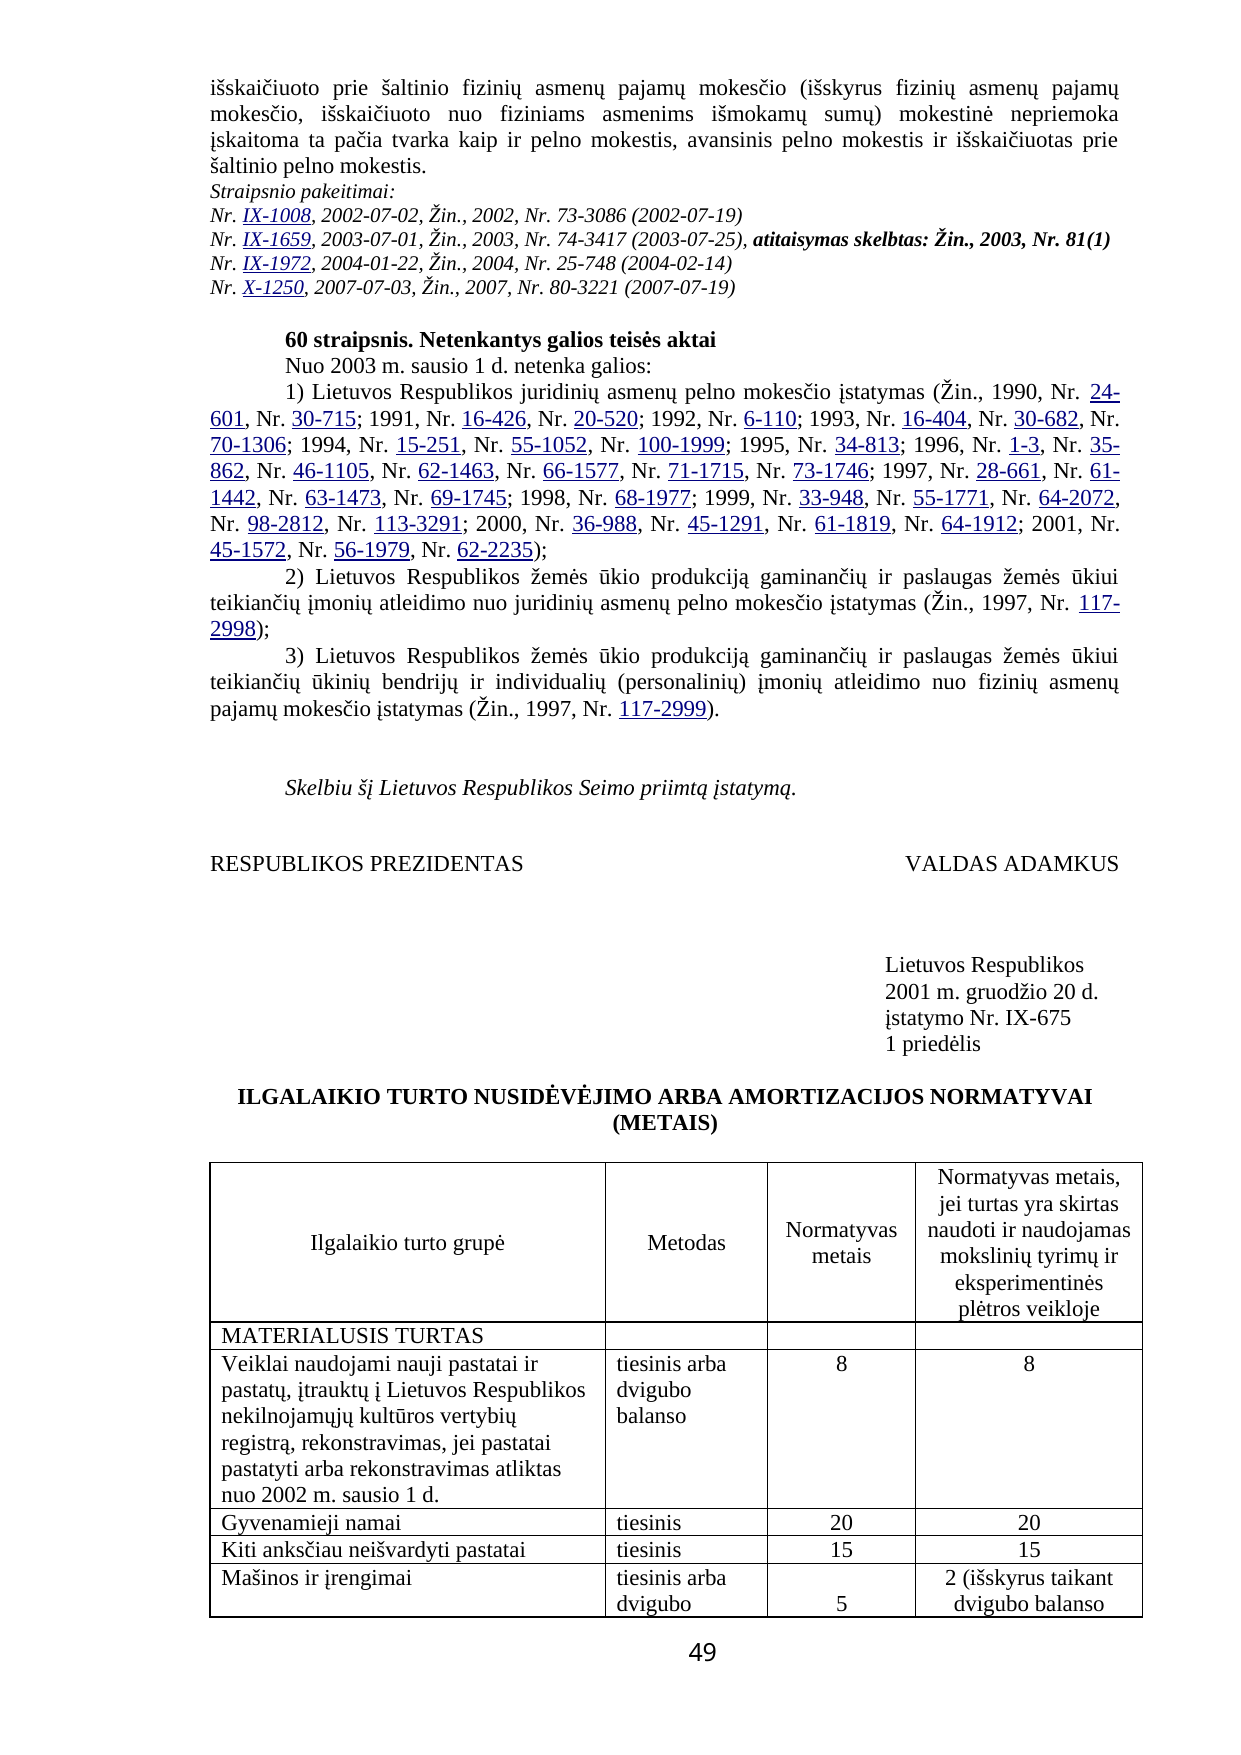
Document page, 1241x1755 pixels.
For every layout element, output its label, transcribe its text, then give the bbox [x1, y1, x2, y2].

table_cell 2 (išskyrus taikant dvigubo balanso [916, 1564, 1142, 1616]
text 1) Lietuvos Respublikos juridinių asmenų pelno mokesčio įstatymas (Žin., 1990, Nr. 24-601, Nr. 30-715; 1991, Nr. 16-426, Nr. 20-520; 1992, Nr. 6-110; 1993, Nr. 16-404, Nr. 30-682, Nr. 70-1306; 1994, Nr. 15-251, Nr. 55-1052, Nr. 100-1999; 1995, Nr. 34-813; 1996, Nr. 1-3, Nr. 35-862, Nr. 46-1105, Nr. 62-1463, Nr. 66-1577, Nr. 71-1715, Nr. 73-1746; 1997, Nr. 28-661, Nr. 61-1442, Nr. 63-1473, Nr. 69-1745; 1998, Nr. 68-1977; 1999, Nr. 33-948, Nr. 55-1771, Nr. 64-2072, Nr. 98-2812, Nr. 113-3291; 2000, Nr. 36-988, Nr. 45-1291, Nr. 61-1819, Nr. 64-1912; 2001, Nr. 45-1572, Nr. 56-1979, Nr. 62-2235); [210, 378, 1120, 563]
text RESPUBLIKOS PREZIDENTAS VALDAS ADAMKUS [210, 850, 1120, 876]
table_cell tiesinis arba dvigubo [606, 1564, 767, 1616]
text 2001 m. gruodžio 20 d. [210, 978, 1120, 1004]
text Nr. X-1250, 2007-07-03, Žin., 2007, Nr. 80-3221 (2007-07-19) [210, 275, 1120, 299]
table_cell 15 [768, 1536, 915, 1563]
table_cell tiesinis [606, 1509, 767, 1535]
text 3) Lietuvos Respublikos žemės ūkio produkciją gaminančių ir paslaugas žemės ūkiui teikiančių ūkinių bendrijų ir individualių (personalinių) įmonių atleidimo nuo fizinių asmenų pajamų mokesčio įstatymas (Žin., 1997, Nr. 117-2999). [210, 642, 1120, 721]
table_cell Mašinos ir įrengimai [211, 1564, 605, 1616]
table_cell tiesinis arba dvigubo balanso [606, 1350, 767, 1508]
table_cell Kiti anksčiau neišvardyti pastatai [211, 1536, 605, 1563]
table_cell [606, 1323, 767, 1349]
text Skelbiu šį Lietuvos Respublikos Seimo priimtą įstatymą. [210, 774, 1120, 800]
table_cell Veiklai naudojami nauji pastatai ir pastatų, įtrauktų į Lietuvos Respublikos nekilnojamųjų kultūros vertybių registrą, rekonstravimas, jei pastatai pastatyti arba rekonstravimas atliktas nuo 2002 m. sausio 1 d. [211, 1350, 605, 1508]
text išskaičiuoto prie šaltinio fizinių asmenų pajamų mokesčio (išskyrus fizinių asmenų pajamų mokesčio, išskaičiuoto nuo fiziniams asmenims išmokamų sumų) mokestinė nepriemoka įskaitoma ta pačia tvarka kaip ir pelno mokestis, avansinis pelno mokestis ir išskaičiuotas prie šaltinio pelno mokestis. [210, 73, 1120, 179]
table_cell 8 [768, 1350, 915, 1508]
text ILGALAIKIO TURTO NUSIDĖVĖJIMO ARBA AMORTIZACIJOS NORMATYVAI (METAIS) [210, 1083, 1120, 1136]
table_header Normatyvas metais, jei turtas yra skirtas naudoti ir naudojamas mokslinių tyrimų ir eksperimentinės plėtros veikloje [916, 1163, 1142, 1321]
text Nr. IX-1659, 2003-07-01, Žin., 2003, Nr. 74-3417 (2003-07-25), atitaisymas skelbtas: Žin., 2003, Nr. 81(1) [210, 227, 1120, 251]
table_cell 20 [916, 1509, 1142, 1535]
table_header Ilgalaikio turto grupė [211, 1163, 605, 1321]
text Straipsnio pakeitimai: [210, 179, 1120, 203]
text Nr. IX-1008, 2002-07-02, Žin., 2002, Nr. 73-3086 (2002-07-19) [210, 203, 1120, 227]
table_cell MATERIALUSIS TURTAS [211, 1323, 605, 1349]
table_cell Gyvenamieji namai [211, 1509, 605, 1535]
table_cell [916, 1323, 1142, 1349]
subtitle 60 straipsnis. Netenkantys galios teisės aktai [210, 326, 1120, 352]
text Nr. IX-1972, 2004-01-22, Žin., 2004, Nr. 25-748 (2004-02-14) [210, 251, 1120, 275]
table_header Metodas [606, 1163, 767, 1321]
text Lietuvos Respublikos [210, 951, 1120, 978]
table_cell tiesinis [606, 1536, 767, 1563]
table_cell 15 [916, 1536, 1142, 1563]
table_cell 8 [916, 1350, 1142, 1508]
text 1 priedėlis [210, 1030, 1120, 1057]
text Nuo 2003 m. sausio 1 d. netenka galios: [210, 352, 1120, 378]
text įstatymo Nr. IX-675 [210, 1004, 1120, 1030]
table_header Normatyvas metais [768, 1163, 915, 1321]
table_cell 20 [768, 1509, 915, 1535]
table_cell 5 [768, 1564, 915, 1616]
text 2) Lietuvos Respublikos žemės ūkio produkciją gaminančių ir paslaugas žemės ūkiui teikiančių įmonių atleidimo nuo juridinių asmenų pelno mokesčio įstatymas (Žin., 1997, Nr. 117-2998); [210, 563, 1120, 642]
table_cell [768, 1323, 915, 1349]
